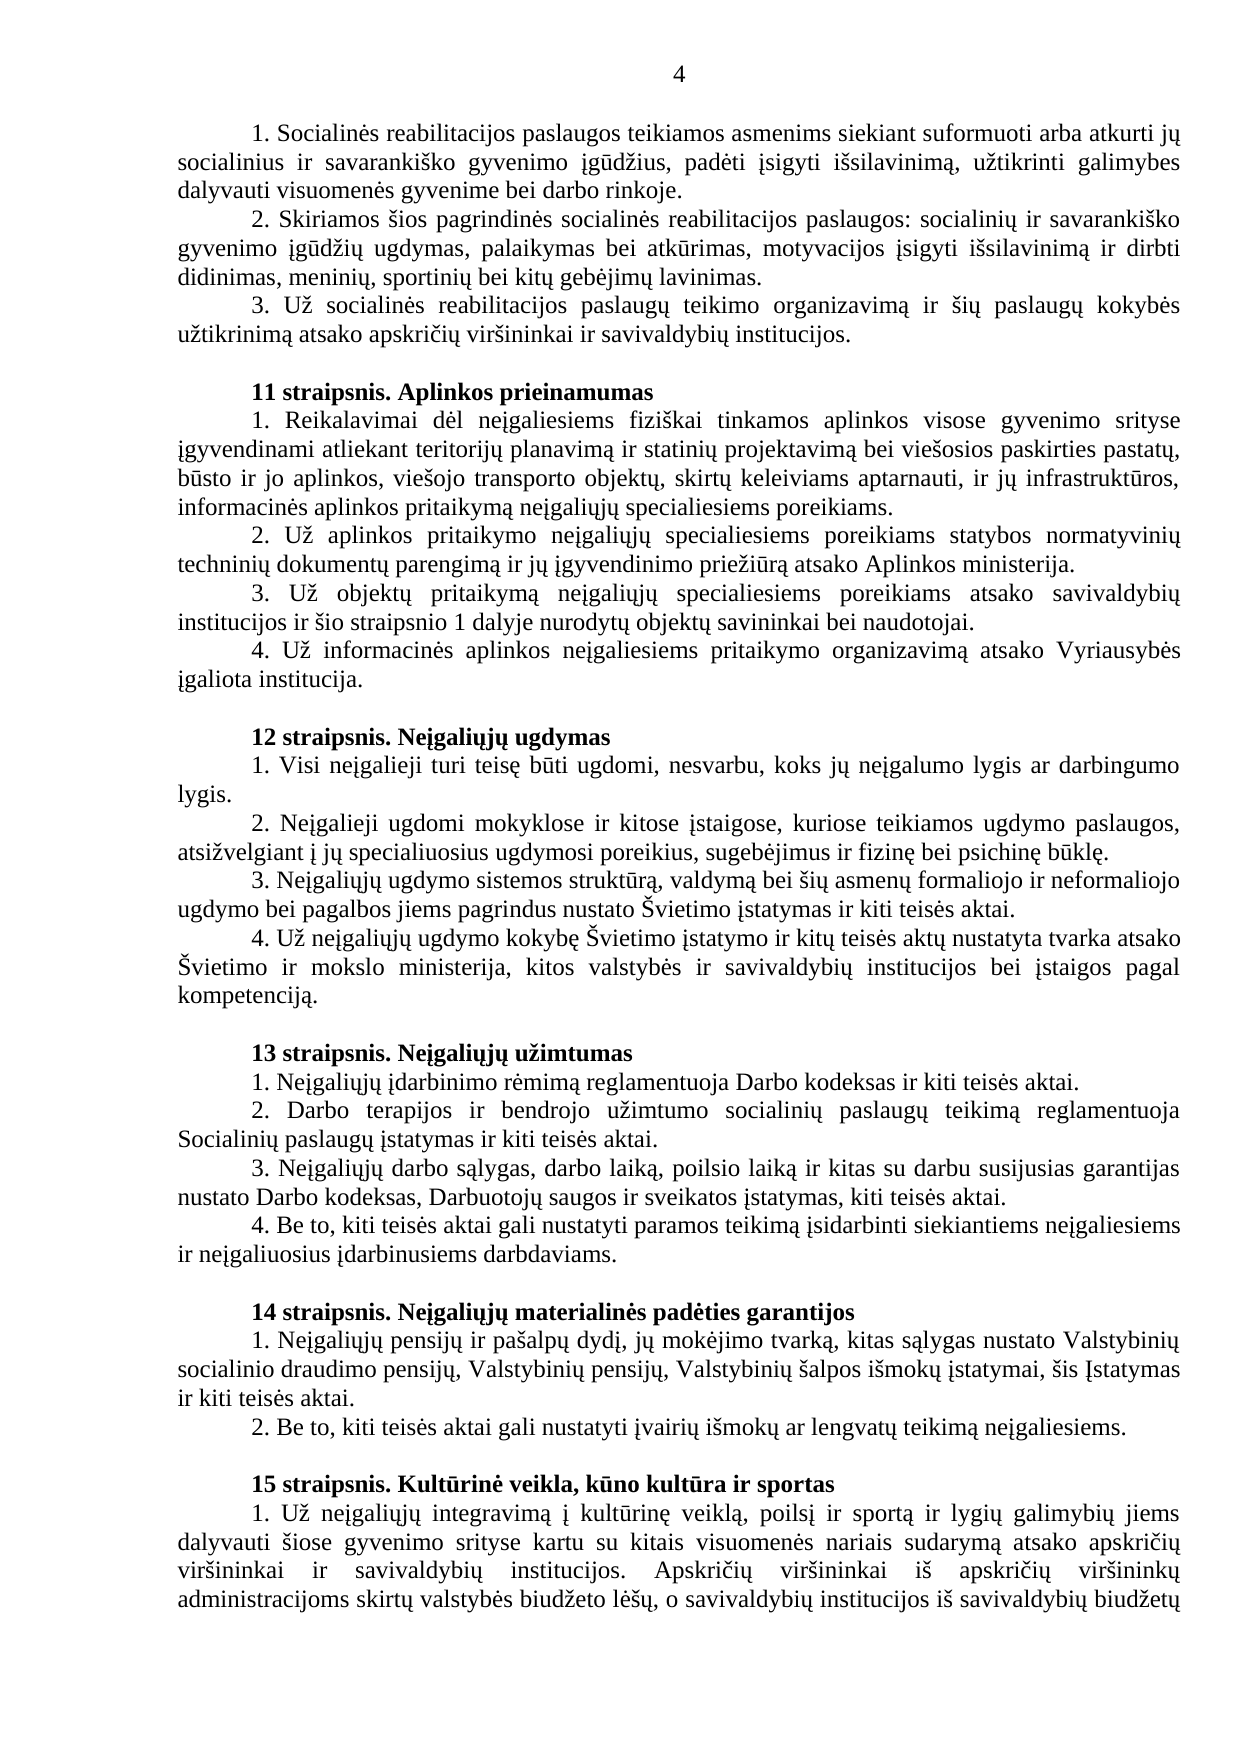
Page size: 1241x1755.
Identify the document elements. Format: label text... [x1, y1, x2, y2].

text 1. Neįgaliųjų pensijų ir pašalpų dydį, jų mokėjimo tvarką, kitas sąlygas nustato Valstybinių socialinio draudimo pensijų, Valstybinių pensijų, Valstybinių šalpos išmokų įstatymai, šis Įstatymas ir kiti teisės aktai. [177, 1326, 1181, 1412]
text 14 straipsnis. Neįgaliųjų materialinės padėties garantijos [177, 1297, 1181, 1326]
text 1. Už neįgaliųjų integravimą į kultūrinę veiklą, poilsį ir sportą ir lygių galimybių jiems dalyvauti šiose gyvenimo srityse kartu su kitais visuomenės nariais sudarymą atsako apskričių viršininkai ir savivaldybių institucijos. Apskričių viršininkai iš apskričių viršininkų administracijoms skirtų valstybės biudžeto lėšų, o savivaldybių institucijos iš savivaldybių biudžetų [177, 1498, 1181, 1613]
text 4. Už informacinės aplinkos neįgaliesiems pritaikymo organizavimą atsako Vyriausybės įgaliota institucija. [177, 636, 1181, 693]
text 2. Skiriamos šios pagrindinės socialinės reabilitacijos paslaugos: socialinių ir savarankiško gyvenimo įgūdžių ugdymas, palaikymas bei atkūrimas, motyvacijos įsigyti išsilavinimą ir dirbti didinimas, meninių, sportinių bei kitų gebėjimų lavinimas. [177, 204, 1181, 291]
text 4. Be to, kiti teisės aktai gali nustatyti paramos teikimą įsidarbinti siekiantiems neįgaliesiems ir neįgaliuosius įdarbinusiems darbdaviams. [177, 1211, 1181, 1268]
text 15 straipsnis. Kultūrinė veikla, kūno kultūra ir sportas [177, 1469, 1181, 1498]
text 3. Už socialinės reabilitacijos paslaugų teikimo organizavimą ir šių paslaugų kokybės užtikrinimą atsako apskričių viršininkai ir savivaldybių institucijos. [177, 291, 1181, 348]
text 2. Už aplinkos pritaikymo neįgaliųjų specialiesiems poreikiams statybos normatyvinių techninių dokumentų parengimą ir jų įgyvendinimo priežiūrą atsako Aplinkos ministerija. [177, 521, 1181, 578]
text 1. Visi neįgalieji turi teisę būti ugdomi, nesvarbu, koks jų neįgalumo lygis ar darbingumo lygis. [177, 751, 1181, 808]
text 3. Už objektų pritaikymą neįgaliųjų specialiesiems poreikiams atsako savivaldybių institucijos ir šio straipsnio 1 dalyje nurodytų objektų savininkai bei naudotojai. [177, 578, 1181, 636]
text 2. Darbo terapijos ir bendrojo užimtumo socialinių paslaugų teikimą reglamentuoja Socialinių paslaugų įstatymas ir kiti teisės aktai. [177, 1096, 1181, 1153]
text 4. Už neįgaliųjų ugdymo kokybę Švietimo įstatymo ir kitų teisės aktų nustatyta tvarka atsako Švietimo ir mokslo ministerija, kitos valstybės ir savivaldybių institucijos bei įstaigos pagal kompetenciją. [177, 923, 1181, 1009]
text 2. Be to, kiti teisės aktai gali nustatyti įvairių išmokų ar lengvatų teikimą neįgaliesiems. [177, 1412, 1181, 1441]
text 3. Neįgaliųjų darbo sąlygas, darbo laiką, poilsio laiką ir kitas su darbu susijusias garantijas nustato Darbo kodeksas, Darbuotojų saugos ir sveikatos įstatymas, kiti teisės aktai. [177, 1153, 1181, 1211]
text 3. Neįgaliųjų ugdymo sistemos struktūrą, valdymą bei šių asmenų formaliojo ir neformaliojo ugdymo bei pagalbos jiems pagrindus nustato Švietimo įstatymas ir kiti teisės aktai. [177, 866, 1181, 923]
text 13 straipsnis. Neįgaliųjų užimtumas [177, 1038, 1181, 1067]
text 12 straipsnis. Neįgaliųjų ugdymas [177, 722, 1181, 751]
text 1. Reikalavimai dėl neįgaliesiems fiziškai tinkamos aplinkos visose gyvenimo srityse įgyvendinami atliekant teritorijų planavimą ir statinių projektavimą bei viešosios paskirties pastatų, būsto ir jo aplinkos, viešojo transporto objektų, skirtų keleiviams aptarnauti, ir jų infrastruktūros, informacinės aplinkos pritaikymą neįgaliųjų specialiesiems poreikiams. [177, 406, 1181, 521]
text 2. Neįgalieji ugdomi mokyklose ir kitose įstaigose, kuriose teikiamos ugdymo paslaugos, atsižvelgiant į jų specialiuosius ugdymosi poreikius, sugebėjimus ir fizinę bei psichinę būklę. [177, 808, 1181, 866]
text 11 straipsnis. Aplinkos prieinamumas [177, 377, 1181, 406]
text 1. Neįgaliųjų įdarbinimo rėmimą reglamentuoja Darbo kodeksas ir kiti teisės aktai. [177, 1067, 1181, 1096]
text 1. Socialinės reabilitacijos paslaugos teikiamos asmenims siekiant suformuoti arba atkurti jų socialinius ir savarankiško gyvenimo įgūdžius, padėti įsigyti išsilavinimą, užtikrinti galimybes dalyvauti visuomenės gyvenime bei darbo rinkoje. [177, 118, 1181, 204]
